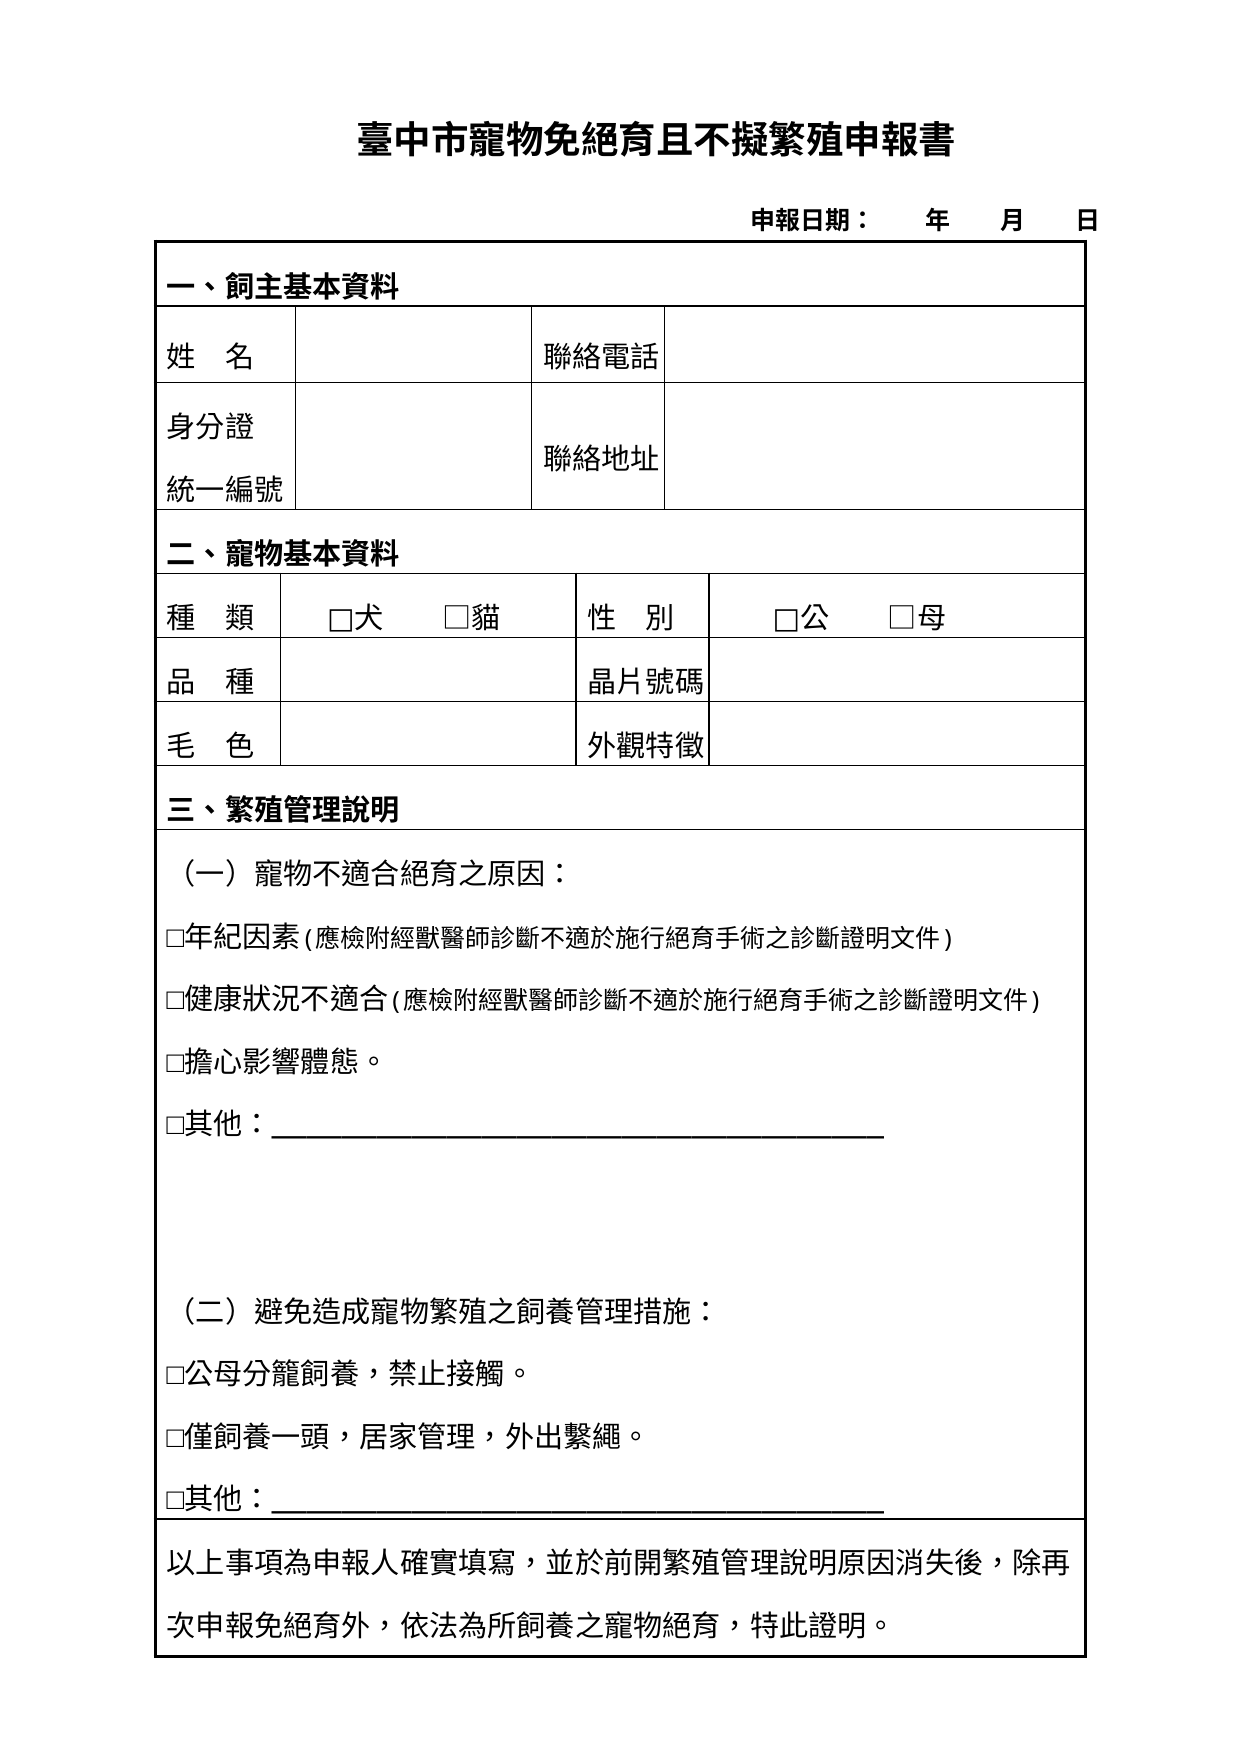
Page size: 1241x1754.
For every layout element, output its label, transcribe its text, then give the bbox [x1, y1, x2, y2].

text 臺中市寵物免絕育且不擬繁殖申報書 [75, 96, 1237, 158]
table_cell 晶片號碼 [577, 638, 708, 701]
table_cell [710, 638, 1084, 701]
table_cell 毛 色 [157, 702, 280, 765]
table_cell 種 類 [157, 574, 280, 637]
table_cell 身分證 統一編號 [157, 383, 295, 508]
table_cell 性 別 [577, 574, 708, 637]
table_cell [281, 702, 575, 765]
table_cell [296, 307, 531, 382]
table_cell [296, 383, 531, 508]
table_cell [665, 383, 1084, 508]
table_cell [281, 638, 575, 701]
table_cell □犬 □貓 [281, 574, 575, 637]
table_cell 外觀特徵 [577, 702, 708, 765]
table_cell □公 □母 [710, 574, 1084, 637]
table_cell 以上事項為申報人確實填寫，並於前開繁殖管理說明原因消失後，除再 次申報免絕育外，依法為所飼養之寵物絕育，特此證明。 [157, 1520, 1084, 1655]
table_cell 聯絡地址 [532, 383, 664, 508]
table_cell 姓 名 [157, 307, 295, 382]
table_header 一、飼主基本資料 [157, 243, 1084, 305]
table_cell 聯絡電話 [532, 307, 664, 382]
table_cell 品 種 [157, 638, 280, 701]
table_cell 三、繁殖管理說明 [157, 766, 1084, 829]
table_cell （一）寵物不適合絕育之原因： □年紀因素(應檢附經獸醫師診斷不適於施行絕育手術之診斷證明文件) □健康狀況不適合(應檢附經獸醫師診斷不適於施行絕育手術之診斷證明文件) □擔心影響體態。 □其他：___________________________________ （二）避免造成寵物繁殖之飼養管理措施： □公母分籠飼養，禁止接觸。 □僅飼養一頭，居家管理，外出繫繩。 □其他：___________________________________ [157, 830, 1084, 1518]
table_cell [665, 307, 1084, 382]
table_cell 二、寵物基本資料 [157, 510, 1084, 572]
table_cell [710, 702, 1084, 765]
text 申報日期： 年 月 日 [75, 177, 1237, 239]
